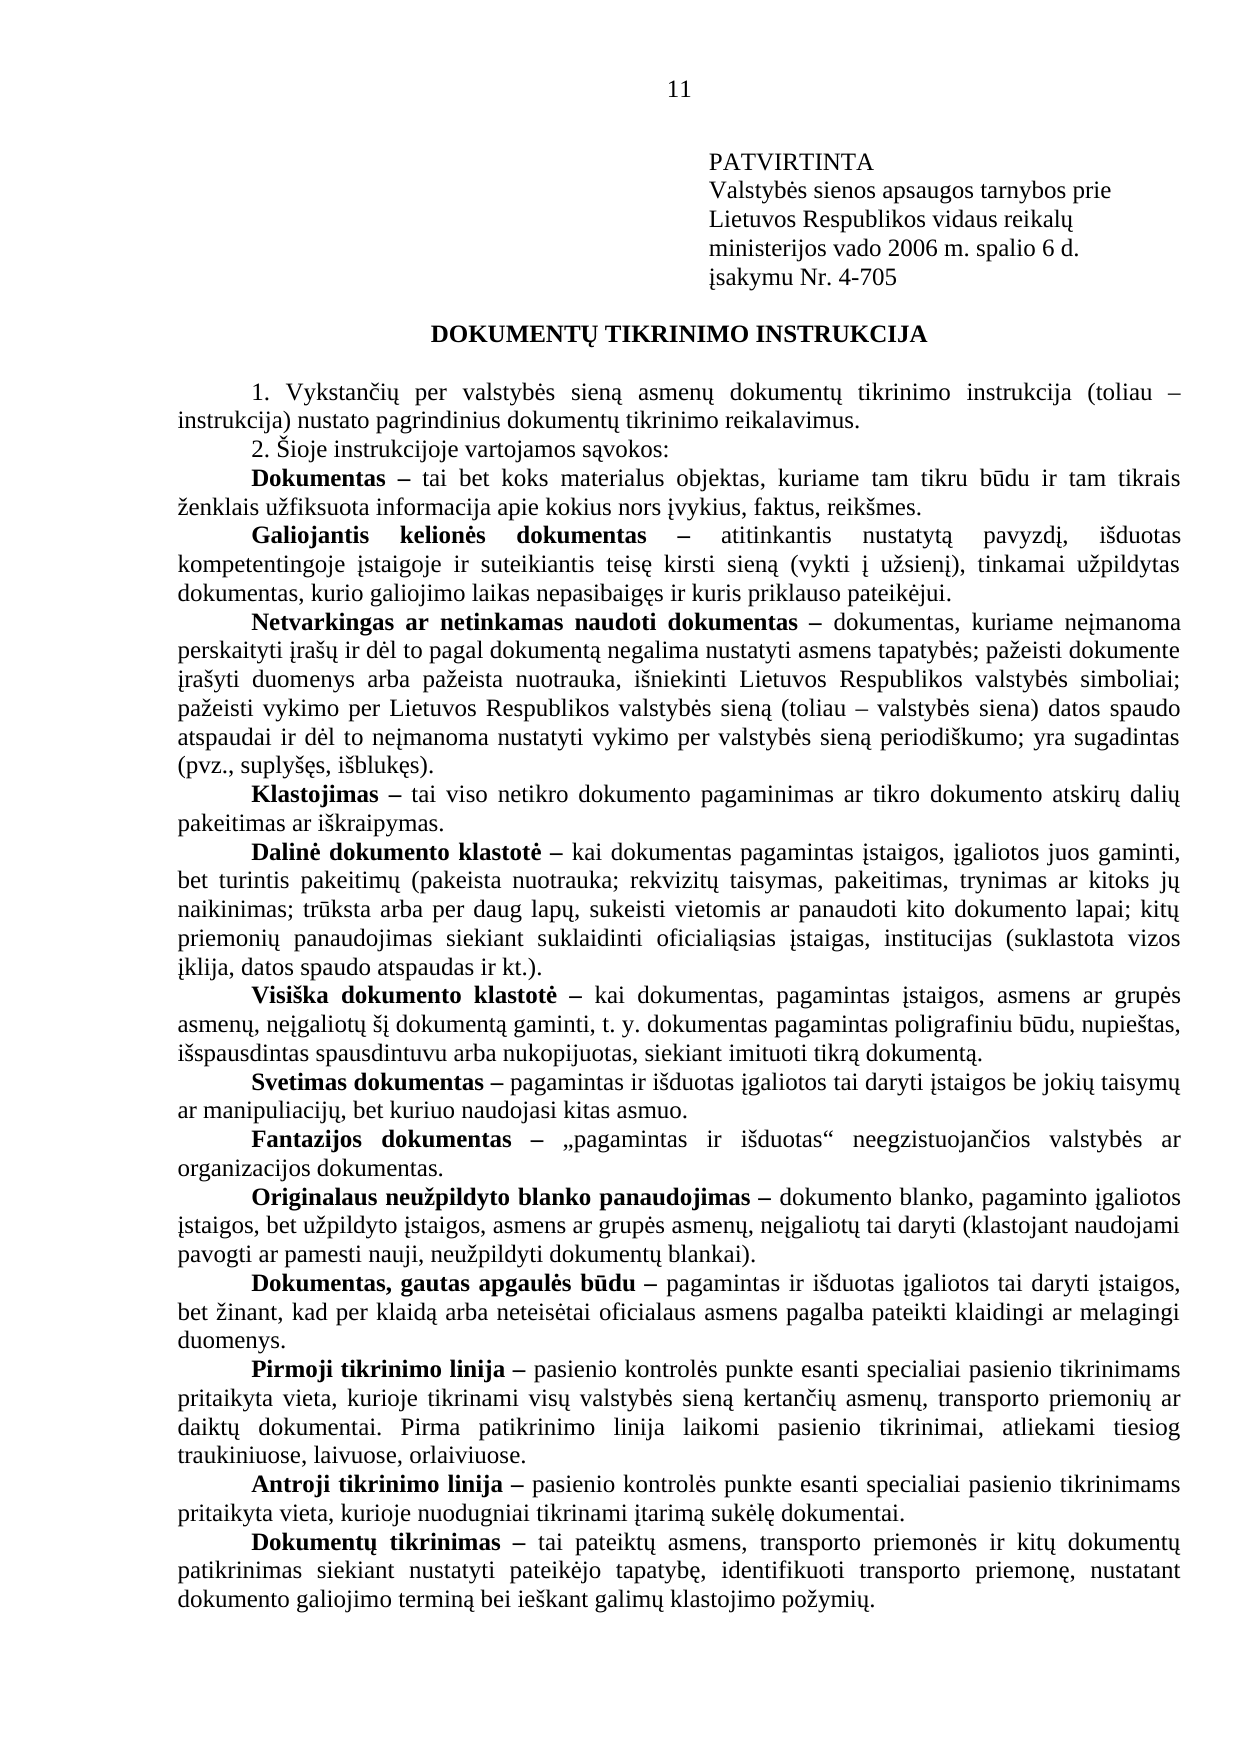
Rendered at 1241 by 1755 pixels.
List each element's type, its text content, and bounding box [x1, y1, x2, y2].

text Originalaus neužpildyto blanko panaudojimas – dokumento blanko, pagaminto įgaliotos įstaigos, bet užpildyto įstaigos, asmens ar grupės asmenų, neįgaliotų tai daryti (klastojant naudojami pavogti ar pamesti nauji, neužpildyti dokumentų blankai). [177, 1182, 1181, 1268]
text Lietuvos Respublikos vidaus reikalų [177, 204, 1181, 233]
text Klastojimas – tai viso netikro dokumento pagaminimas ar tikro dokumento atskirų dalių pakeitimas ar iškraipymas. [177, 779, 1181, 837]
text Galiojantis kelionės dokumentas – atitinkantis nustatytą pavyzdį, išduotas kompetentingoje įstaigoje ir suteikiantis teisę kirsti sieną (vykti į užsienį), tinkamai užpildytas dokumentas, kurio galiojimo laikas nepasibaigęs ir kuris priklauso pateikėjui. [177, 521, 1181, 607]
text Visiška dokumento klastotė – kai dokumentas, pagamintas įstaigos, asmens ar grupės asmenų, neįgaliotų šį dokumentą gaminti, t. y. dokumentas pagamintas poligrafiniu būdu, nupieštas, išspausdintas spausdintuvu arba nukopijuotas, siekiant imituoti tikrą dokumentą. [177, 981, 1181, 1067]
text PATVIRTINTA [177, 147, 1181, 176]
text Svetimas dokumentas – pagamintas ir išduotas įgaliotos tai daryti įstaigos be jokių taisymų ar manipuliacijų, bet kuriuo naudojasi kitas asmuo. [177, 1067, 1181, 1124]
text Valstybės sienos apsaugos tarnybos prie [177, 176, 1181, 204]
text ministerijos vado 2006 m. spalio 6 d. [177, 233, 1181, 262]
text Fantazijos dokumentas – „pagamintas ir išduotas“ neegzistuojančios valstybės ar organizacijos dokumentas. [177, 1124, 1181, 1182]
text Dokumentas – tai bet koks materialus objektas, kuriame tam tikru būdu ir tam tikrais ženklais užfiksuota informacija apie kokius nors įvykius, faktus, reikšmes. [177, 463, 1181, 521]
text Dalinė dokumento klastotė – kai dokumentas pagamintas įstaigos, įgaliotos juos gaminti, bet turintis pakeitimų (pakeista nuotrauka; rekvizitų taisymas, pakeitimas, trynimas ar kitoks jų naikinimas; trūksta arba per daug lapų, sukeisti vietomis ar panaudoti kito dokumento lapai; kitų priemonių panaudojimas siekiant suklaidinti oficialiąsias įstaigas, institucijas (suklastota vizos įklija, datos spaudo atspaudas ir kt.). [177, 837, 1181, 981]
text 2. Šioje instrukcijoje vartojamos sąvokos: [177, 434, 1181, 463]
text Dokumentas, gautas apgaulės būdu – pagamintas ir išduotas įgaliotos tai daryti įstaigos, bet žinant, kad per klaidą arba neteisėtai oficialaus asmens pagalba pateikti klaidingi ar melagingi duomenys. [177, 1268, 1181, 1354]
text Netvarkingas ar netinkamas naudoti dokumentas – dokumentas, kuriame neįmanoma perskaityti įrašų ir dėl to pagal dokumentą negalima nustatyti asmens tapatybės; pažeisti dokumente įrašyti duomenys arba pažeista nuotrauka, išniekinti Lietuvos Respublikos valstybės simboliai; pažeisti vykimo per Lietuvos Respublikos valstybės sieną (toliau – valstybės siena) datos spaudo atspaudai ir dėl to neįmanoma nustatyti vykimo per valstybės sieną periodiškumo; yra sugadintas (pvz., suplyšęs, išblukęs). [177, 607, 1181, 779]
text Dokumentų tikrinimas – tai pateiktų asmens, transporto priemonės ir kitų dokumentų patikrinimas siekiant nustatyti pateikėjo tapatybę, identifikuoti transporto priemonę, nustatant dokumento galiojimo terminą bei ieškant galimų klastojimo požymių. [177, 1527, 1181, 1613]
text Pirmoji tikrinimo linija – pasienio kontrolės punkte esanti specialiai pasienio tikrinimams pritaikyta vieta, kurioje tikrinami visų valstybės sieną kertančių asmenų, transporto priemonių ar daiktų dokumentai. Pirma patikrinimo linija laikomi pasienio tikrinimai, atliekami tiesiog traukiniuose, laivuose, orlaiviuose. [177, 1354, 1181, 1469]
text DOKUMENTŲ TIKRINIMO INSTRUKCIJA [177, 319, 1181, 348]
text Antroji tikrinimo linija – pasienio kontrolės punkte esanti specialiai pasienio tikrinimams pritaikyta vieta, kurioje nuodugniai tikrinami įtarimą sukėlę dokumentai. [177, 1469, 1181, 1527]
text 1. Vykstančių per valstybės sieną asmenų dokumentų tikrinimo instrukcija (toliau – instrukcija) nustato pagrindinius dokumentų tikrinimo reikalavimus. [177, 377, 1181, 434]
text įsakymu Nr. 4-705 [177, 262, 1181, 291]
